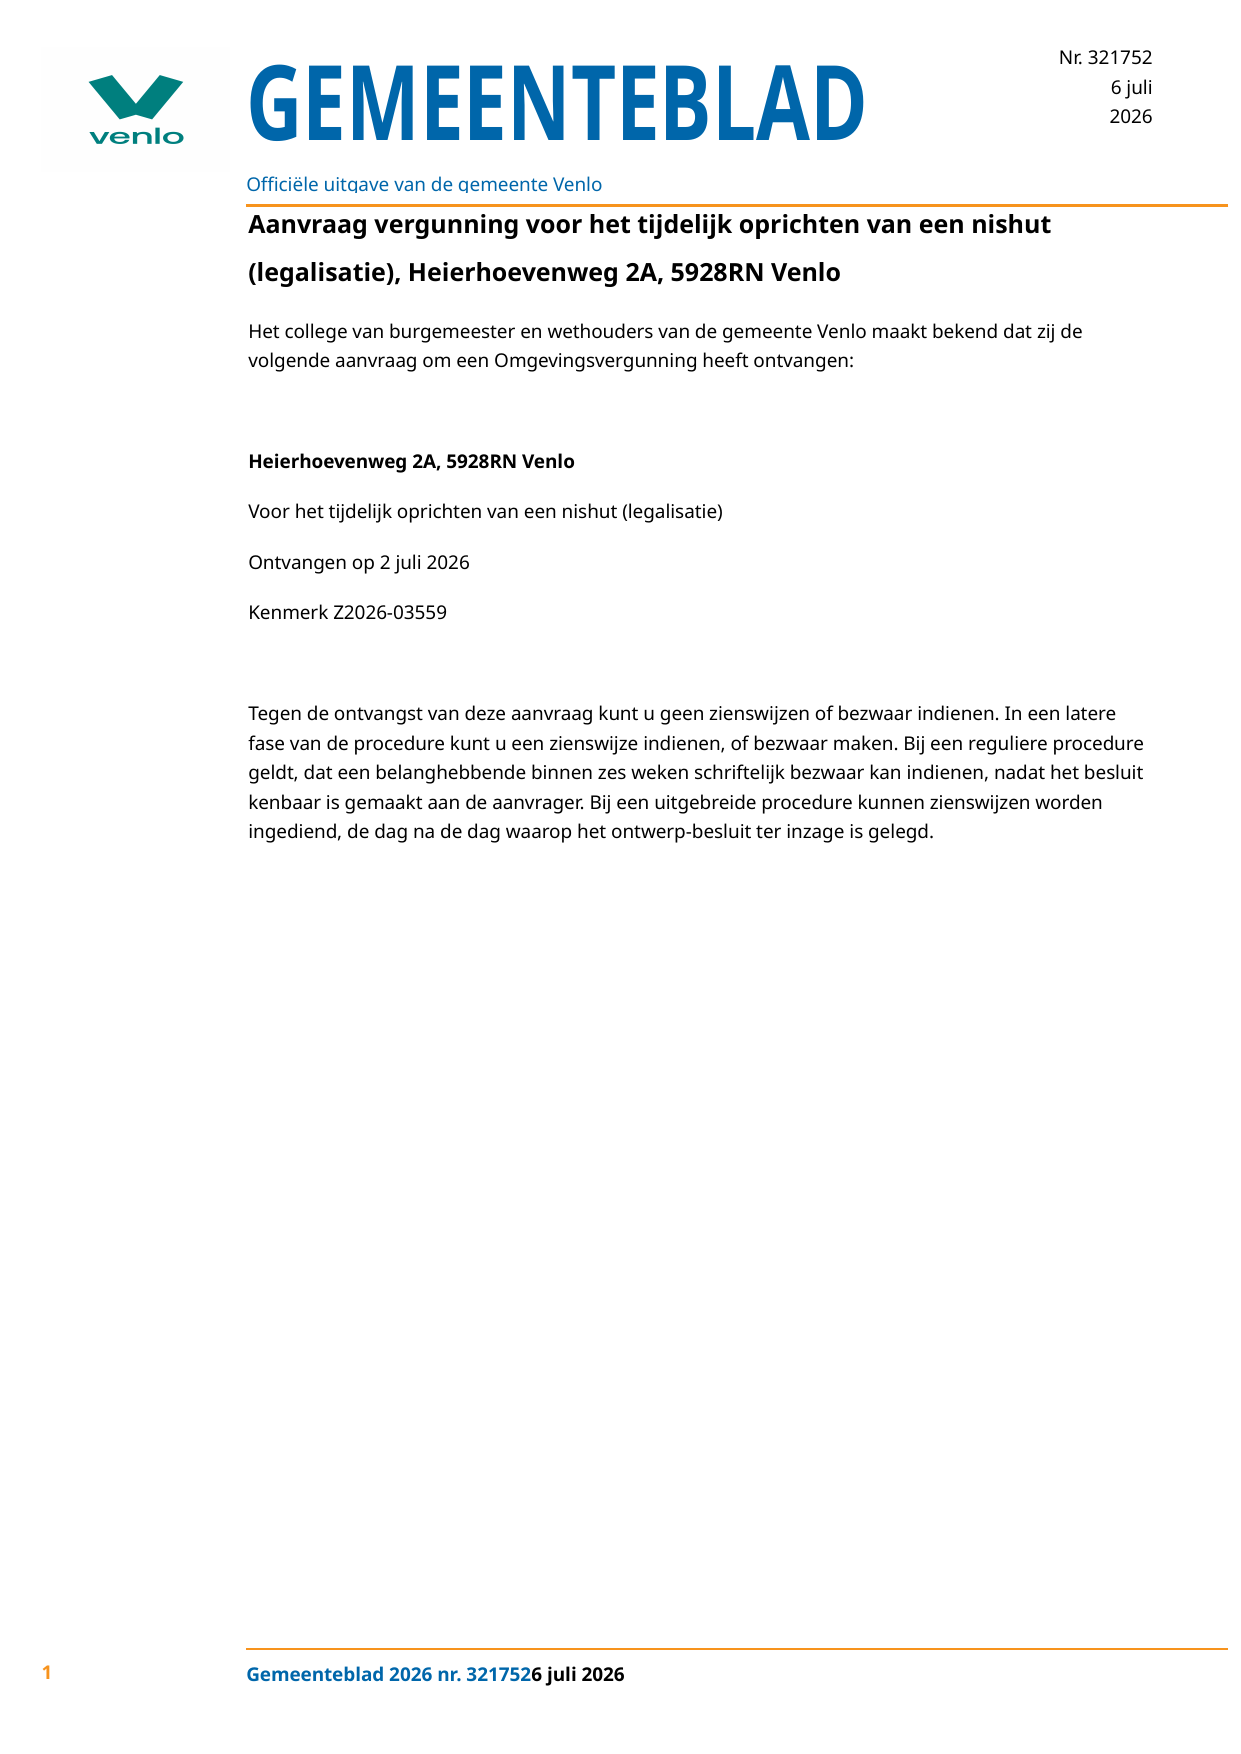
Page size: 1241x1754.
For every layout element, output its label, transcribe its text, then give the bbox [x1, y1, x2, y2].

text Voor het tijdelijk oprichten van een nishut (legalisatie) [248, 499, 1152, 524]
text Het college van burgemeester en wethouders van de gemeente Venlo maakt bekend dat zij de volgende aanvraag om een Omgevingsvergunning heeft ontvangen: [248, 318, 1152, 373]
text Ontvangen op 2 juli 2026 [248, 549, 1152, 575]
text Kenmerk Z2026-03559 [248, 599, 1152, 625]
text Tegen de ontvangst van deze aanvraag kunt u geen zienswijzen of bezwaar indienen. In een latere fase van de procedure kunt u een zienswijze indienen, of bezwaar maken. Bij een reguliere procedure geldt, dat een belanghebbende binnen zes weken schriftelijk bezwaar kan indienen, nadat het besluit kenbaar is gemaakt aan de aanvrager. Bij een uitgebreide procedure kunnen zienswijzen worden ingediend, de dag na de dag waarop het ontwerp-besluit ter inzage is gelegd. [248, 700, 1152, 844]
picture [41, 47, 231, 172]
text Aanvraag vergunning voor het tijdelijk oprichten van een nishut (legalisatie), Heierhoevenweg 2A, 5928RN Venlo [248, 207, 1152, 288]
text Heierhoevenweg 2A, 5928RN Venlo [248, 448, 1152, 474]
